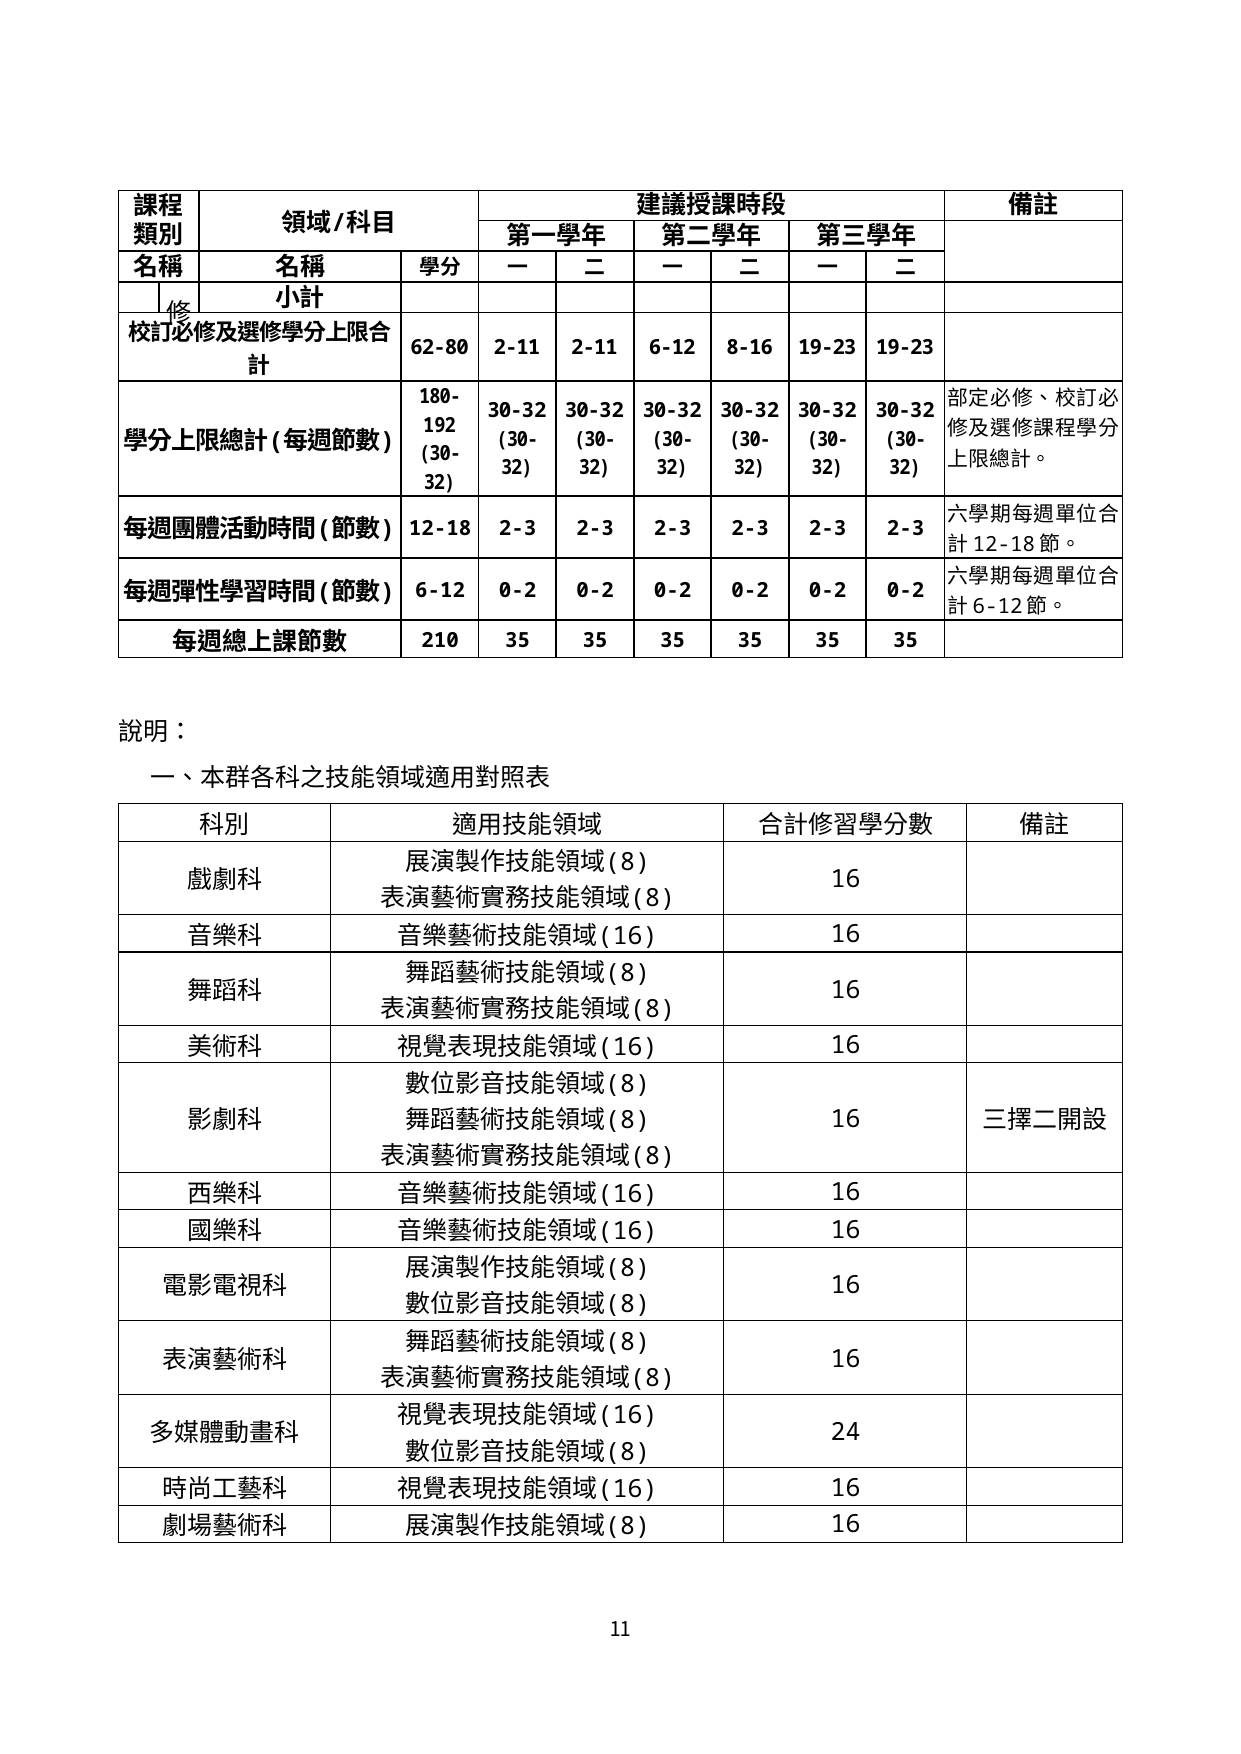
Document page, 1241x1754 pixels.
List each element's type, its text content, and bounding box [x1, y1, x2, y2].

table_cell 19-23 [790, 313, 865, 380]
table_cell 2-3 [635, 497, 710, 557]
table_cell 0-2 [790, 559, 865, 619]
table_header 科別 [119, 804, 330, 841]
table_cell 校訂選修 [160, 283, 198, 312]
table_cell 16 [724, 1063, 966, 1172]
table_cell 西樂科 [119, 1173, 330, 1209]
table_cell 第一學年 [479, 221, 633, 250]
table_header 適用技能領域 [331, 804, 723, 841]
table_cell 16 [724, 842, 966, 914]
table_cell 音樂藝術技能領域(16) [331, 1210, 723, 1247]
table_cell 2-3 [712, 497, 788, 557]
table_cell 6-12 [635, 313, 710, 380]
table_cell 每週彈性學習時間(節數) [119, 559, 400, 619]
table_header 合計修習學分數 [724, 804, 966, 841]
table_cell 一 [479, 252, 555, 281]
table_cell 0-2 [712, 559, 788, 619]
table_cell 210 [402, 621, 478, 657]
table_cell 16 [724, 1210, 966, 1247]
table_cell 35 [479, 621, 555, 657]
table_cell 0-2 [867, 559, 944, 619]
table_cell 二 [867, 252, 944, 281]
table_cell 國樂科 [119, 1210, 330, 1247]
table_cell 2-11 [479, 313, 555, 380]
table_cell [967, 1321, 1122, 1394]
table_cell 2-3 [790, 497, 865, 557]
table_cell 音樂藝術技能領域(16) [331, 915, 723, 951]
table_cell 名稱 [119, 252, 198, 281]
table_cell 六學期每週單位合計6-12節。 [945, 559, 1122, 619]
table_cell 多媒體動畫科 [119, 1395, 330, 1467]
table_cell 8-16 [712, 313, 788, 380]
table_cell 19-23 [867, 313, 944, 380]
table_cell [867, 283, 944, 312]
table_cell 2-3 [557, 497, 633, 557]
table_cell 二 [712, 252, 788, 281]
table_cell 六學期每週單位合計12-18節。 [945, 497, 1122, 557]
table_cell 2-11 [557, 313, 633, 380]
table_cell 16 [724, 1173, 966, 1209]
table_cell 二 [557, 252, 633, 281]
table_cell [967, 1468, 1122, 1504]
table_cell [479, 283, 555, 312]
table_cell 16 [724, 1506, 966, 1542]
table_cell [402, 283, 478, 312]
table_cell 16 [724, 1248, 966, 1320]
table_cell 30-32 (30-32) [479, 382, 555, 495]
table_cell [967, 1173, 1122, 1209]
table_cell [119, 283, 158, 312]
table_cell 35 [557, 621, 633, 657]
table_cell 電影電視科 [119, 1248, 330, 1320]
table_cell 時尚工藝科 [119, 1468, 330, 1504]
table_cell 0-2 [635, 559, 710, 619]
table_cell 舞蹈藝術技能領域(8) 表演藝術實務技能領域(8) [331, 1321, 723, 1394]
table_cell [967, 1026, 1122, 1062]
table_cell 30-32 (30-32) [635, 382, 710, 495]
table_cell 數位影音技能領域(8) 舞蹈藝術技能領域(8) 表演藝術實務技能領域(8) [331, 1063, 723, 1172]
table_cell 35 [790, 621, 865, 657]
table_cell 視覺表現技能領域(16) [331, 1468, 723, 1504]
table_cell 音樂藝術技能領域(16) [331, 1173, 723, 1209]
text 說明： [118, 704, 1122, 750]
table_cell [967, 1248, 1122, 1320]
table_cell 表演藝術科 [119, 1321, 330, 1394]
table_cell 62-80 [402, 313, 478, 380]
table_cell 舞蹈藝術技能領域(8) 表演藝術實務技能領域(8) [331, 953, 723, 1025]
table_cell 展演製作技能領域(8) [331, 1506, 723, 1542]
table_cell [967, 1395, 1122, 1467]
table_header 課程 類別 [119, 191, 198, 250]
table_cell 16 [724, 953, 966, 1025]
table_cell 一 [635, 252, 710, 281]
table_cell 學分 [402, 252, 478, 281]
table_cell [967, 1210, 1122, 1247]
table_cell 16 [724, 1468, 966, 1504]
table_cell 三擇二開設 [967, 1063, 1122, 1172]
table_cell 音樂科 [119, 915, 330, 951]
table_cell 學分上限總計(每週節數) [119, 382, 400, 495]
table_cell 名稱 [200, 252, 400, 281]
table_cell 舞蹈科 [119, 953, 330, 1025]
table_cell [712, 283, 788, 312]
table_cell 每週團體活動時間(節數) [119, 497, 400, 557]
table_cell 第三學年 [790, 221, 944, 250]
table_cell 展演製作技能領域(8) 表演藝術實務技能領域(8) [331, 842, 723, 914]
table_header 備註 [945, 191, 1122, 220]
table_cell 35 [867, 621, 944, 657]
table_cell [967, 953, 1122, 1025]
table_cell 30-32 (30-32) [790, 382, 865, 495]
text 一、本群各科之技能領域適用對照表 [150, 750, 1122, 796]
table_cell 16 [724, 1321, 966, 1394]
table_cell [945, 221, 1122, 281]
table_cell 16 [724, 1026, 966, 1062]
table_cell 一 [790, 252, 865, 281]
table_cell [967, 915, 1122, 951]
table_cell 35 [635, 621, 710, 657]
table_cell 35 [712, 621, 788, 657]
table_cell 30-32 (30-32) [712, 382, 788, 495]
table_cell 30-32 (30-32) [867, 382, 944, 495]
table_cell [967, 1506, 1122, 1542]
table_cell 16 [724, 915, 966, 951]
table_cell 部定必修、校訂必修及選修課程學分上限總計。 [945, 382, 1122, 495]
table_cell 12-18 [402, 497, 478, 557]
table_cell 30-32 (30-32) [557, 382, 633, 495]
table_cell 展演製作技能領域(8) 數位影音技能領域(8) [331, 1248, 723, 1320]
table_cell 每週總上課節數 [119, 621, 400, 657]
table_cell 劇場藝術科 [119, 1506, 330, 1542]
table_cell 0-2 [479, 559, 555, 619]
table_cell 校訂必修及選修學分上限合計 [119, 313, 400, 380]
table_cell [967, 842, 1122, 914]
table_cell [790, 283, 865, 312]
table_cell [945, 283, 1122, 312]
table_cell [557, 283, 633, 312]
table_cell 第二學年 [635, 221, 788, 250]
table_cell 0-2 [557, 559, 633, 619]
table_cell [945, 313, 1122, 380]
table_cell 戲劇科 [119, 842, 330, 914]
table_cell 視覺表現技能領域(16) 數位影音技能領域(8) [331, 1395, 723, 1467]
table_cell 視覺表現技能領域(16) [331, 1026, 723, 1062]
table_header 領域/科目 [200, 191, 478, 250]
table_cell 6-12 [402, 559, 478, 619]
table_cell [945, 621, 1122, 657]
table_cell 180-192 (30-32) [402, 382, 478, 495]
table_cell [635, 283, 710, 312]
table_cell 小計 [200, 283, 400, 312]
table_header 備註 [967, 804, 1122, 841]
table_cell 影劇科 [119, 1063, 330, 1172]
table_cell 2-3 [867, 497, 944, 557]
table_cell 美術科 [119, 1026, 330, 1062]
table_header 建議授課時段 [479, 191, 944, 220]
table_cell 24 [724, 1395, 966, 1467]
table_cell 2-3 [479, 497, 555, 557]
